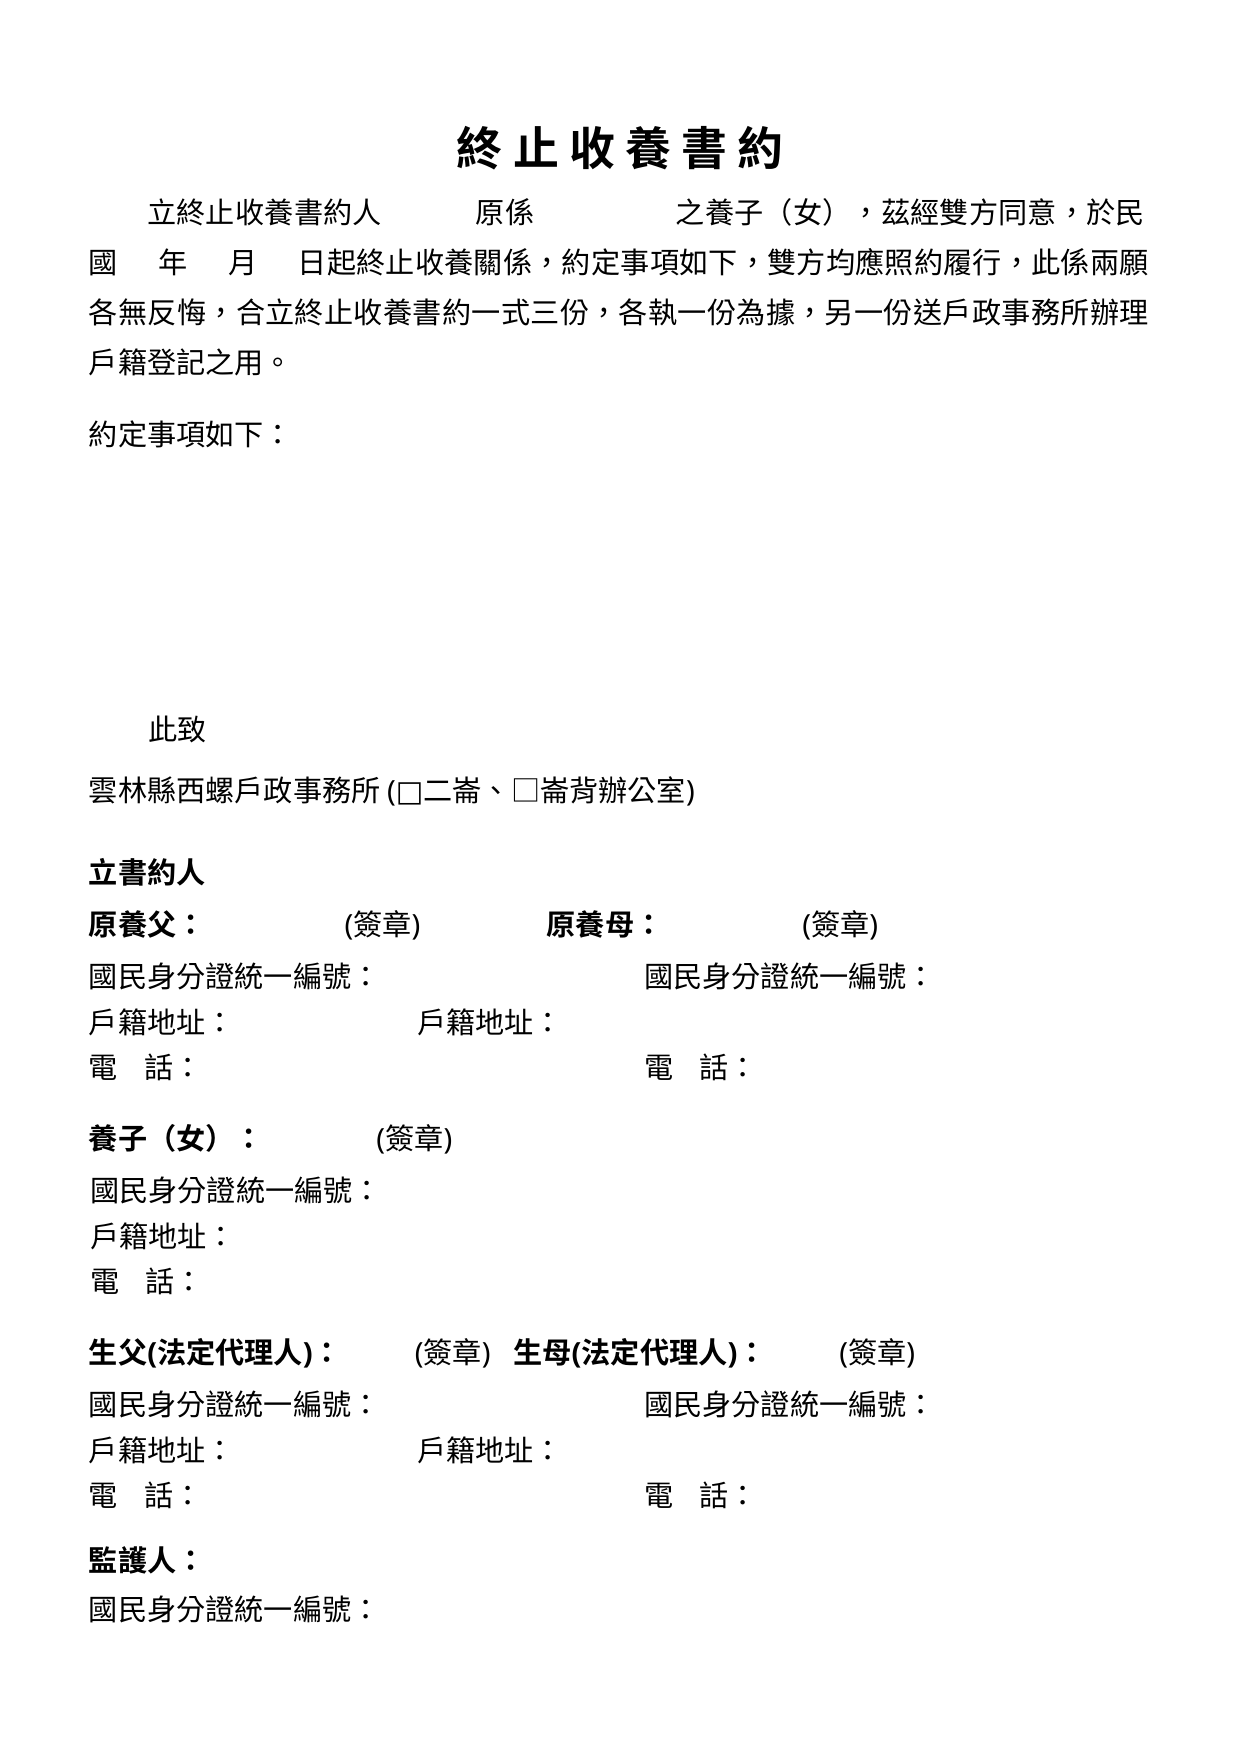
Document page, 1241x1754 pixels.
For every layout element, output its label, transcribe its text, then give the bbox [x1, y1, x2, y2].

text 終 止 收 養 書 約 [89, 108, 1152, 183]
text 戶籍地址： [90, 1210, 1152, 1256]
text 電 話： 電 話： [89, 1470, 1201, 1516]
text 國民身分證統一編號： 國民身分證統一編號： [89, 951, 1201, 996]
text 戶籍地址： 戶籍地址： [89, 1424, 1152, 1470]
text 國民身分證統一編號： [89, 1586, 1201, 1629]
text 電 話： 電 話： [89, 1042, 1201, 1088]
text 立終止收養書約人 原係 之養子（女），茲經雙方同意，於民國 年 月 日起終止收養關係，約定事項如下，雙方均應照約履行，此係兩願各無反悔，合立終止收養書約一式三份，各執一份為據，另一份送戶政事務所辦理戶籍登記之用。 [89, 183, 1152, 383]
text 養子（女）： (簽章) [89, 1113, 1152, 1158]
text 監護人： [89, 1535, 1186, 1581]
text 原養父： (簽章) 原養母： (簽章) [89, 899, 1172, 944]
text 約定事項如下： [89, 395, 1152, 470]
text 國民身分證統一編號： [90, 1164, 1152, 1210]
text 雲林縣西螺戶政事務所 (□二崙、□崙背辦公室) [89, 768, 1152, 810]
text 立書約人 [89, 847, 1152, 893]
text 戶籍地址： 戶籍地址： [89, 996, 1152, 1042]
text 生父(法定代理人)： (簽章) 生母(法定代理人)： (簽章) [89, 1327, 1172, 1372]
text 電 話： [90, 1256, 1152, 1302]
text 國民身分證統一編號： 國民身分證統一編號： [89, 1378, 1201, 1424]
text 此致 [148, 707, 1152, 749]
